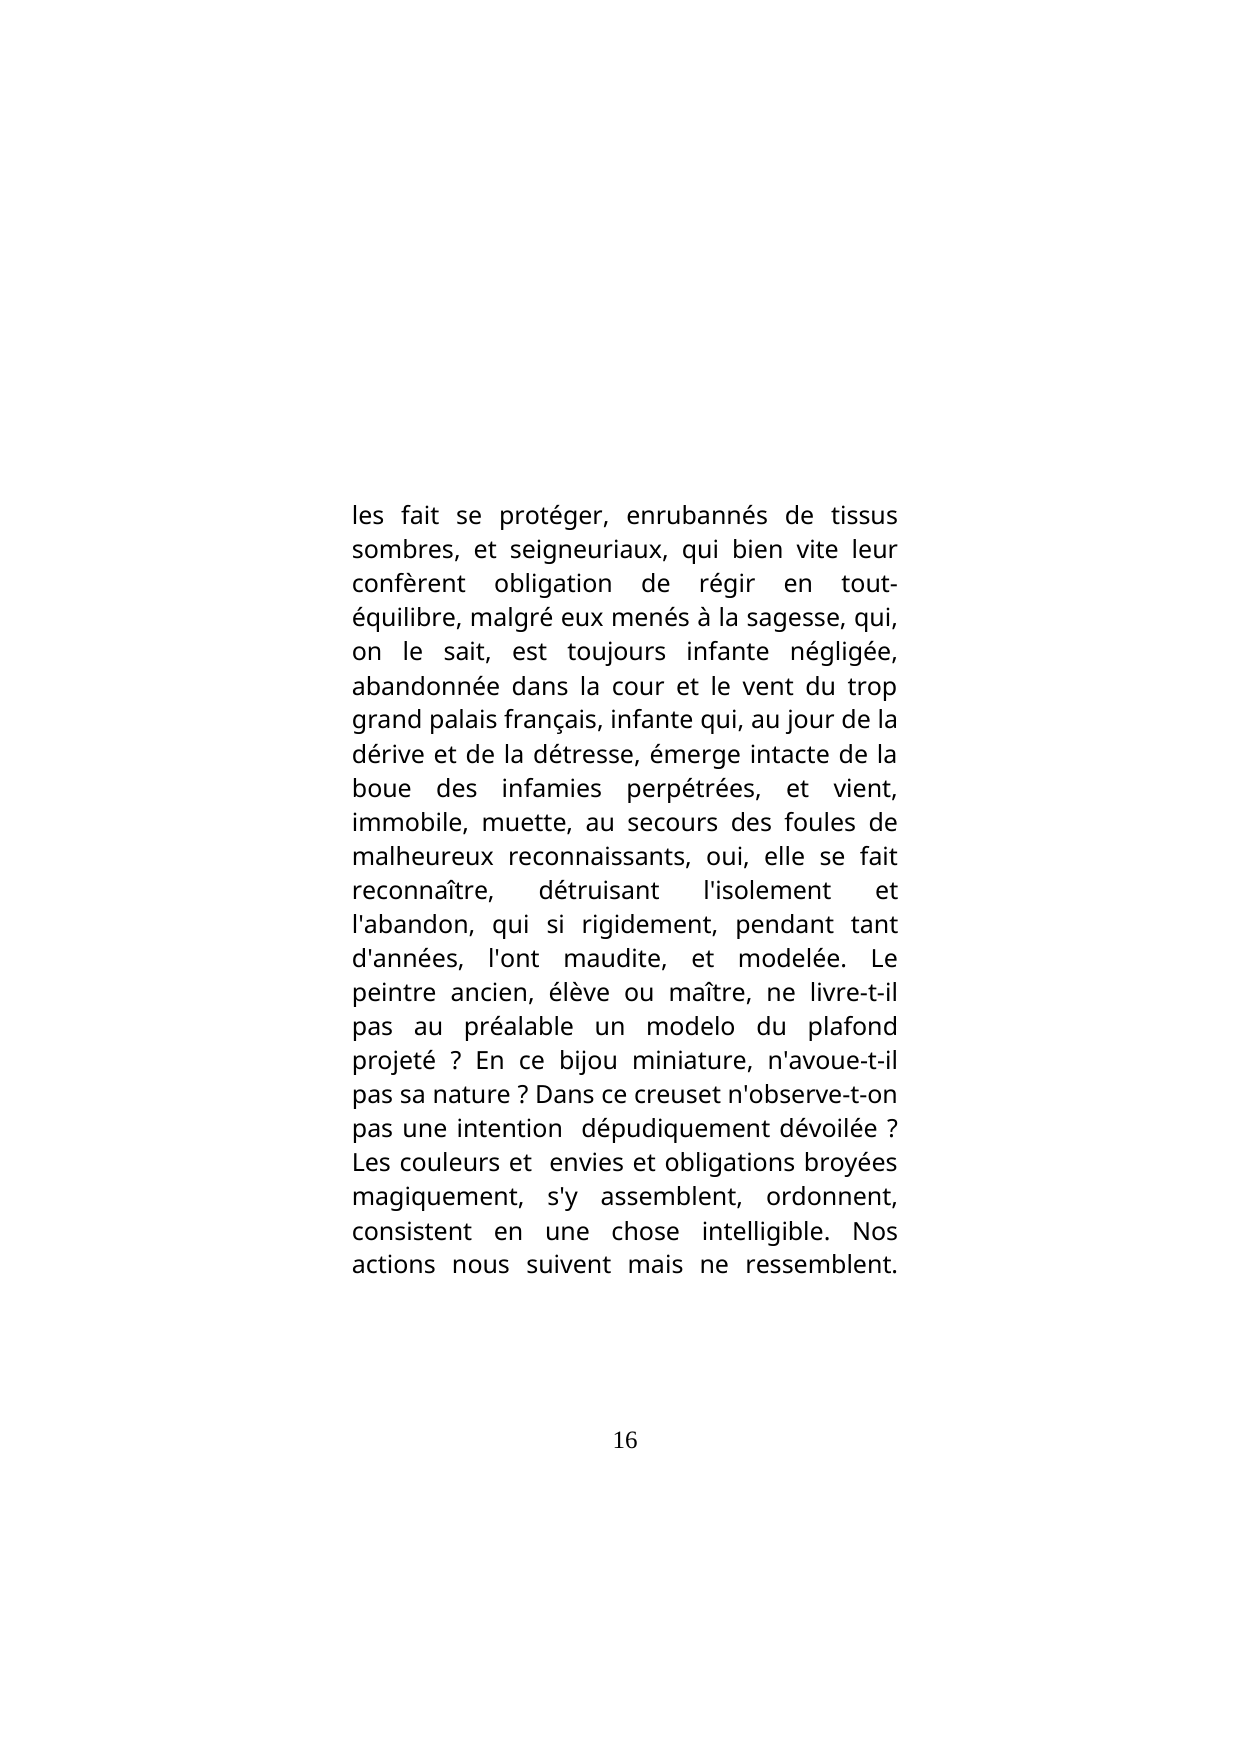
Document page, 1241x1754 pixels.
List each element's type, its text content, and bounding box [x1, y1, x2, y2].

text les fait se protéger, enrubannés de tissus sombres, et seigneuriaux, qui bien vite leur confèrent obligation de régir en tout-équilibre, malgré eux menés à la sagesse, qui, on le sait, est toujours infante négligée, abandonnée dans la cour et le vent du trop grand palais français, infante qui, au jour de la dérive et de la détresse, émerge intacte de la boue des infamies perpétrées, et vient, immobile, muette, au secours des foules de malheureux reconnaissants, oui, elle se fait reconnaître, détruisant l'isolement et l'abandon, qui si rigidement, pendant tant d'années, l'ont maudite, et modelée. Le peintre ancien, élève ou maître, ne livre-t-il pas au préalable un modelo du plafond projeté ? En ce bijou miniature, n'avoue-t-il pas sa nature ? Dans ce creuset n'observe-t-on pas une intention dépudiquement dévoilée ? Les couleurs et envies et obligations broyées magiquement, s'y assemblent, ordonnent, consistent en une chose intelligible. Nos actions nous suivent mais ne ressemblent. [352, 498, 898, 1281]
